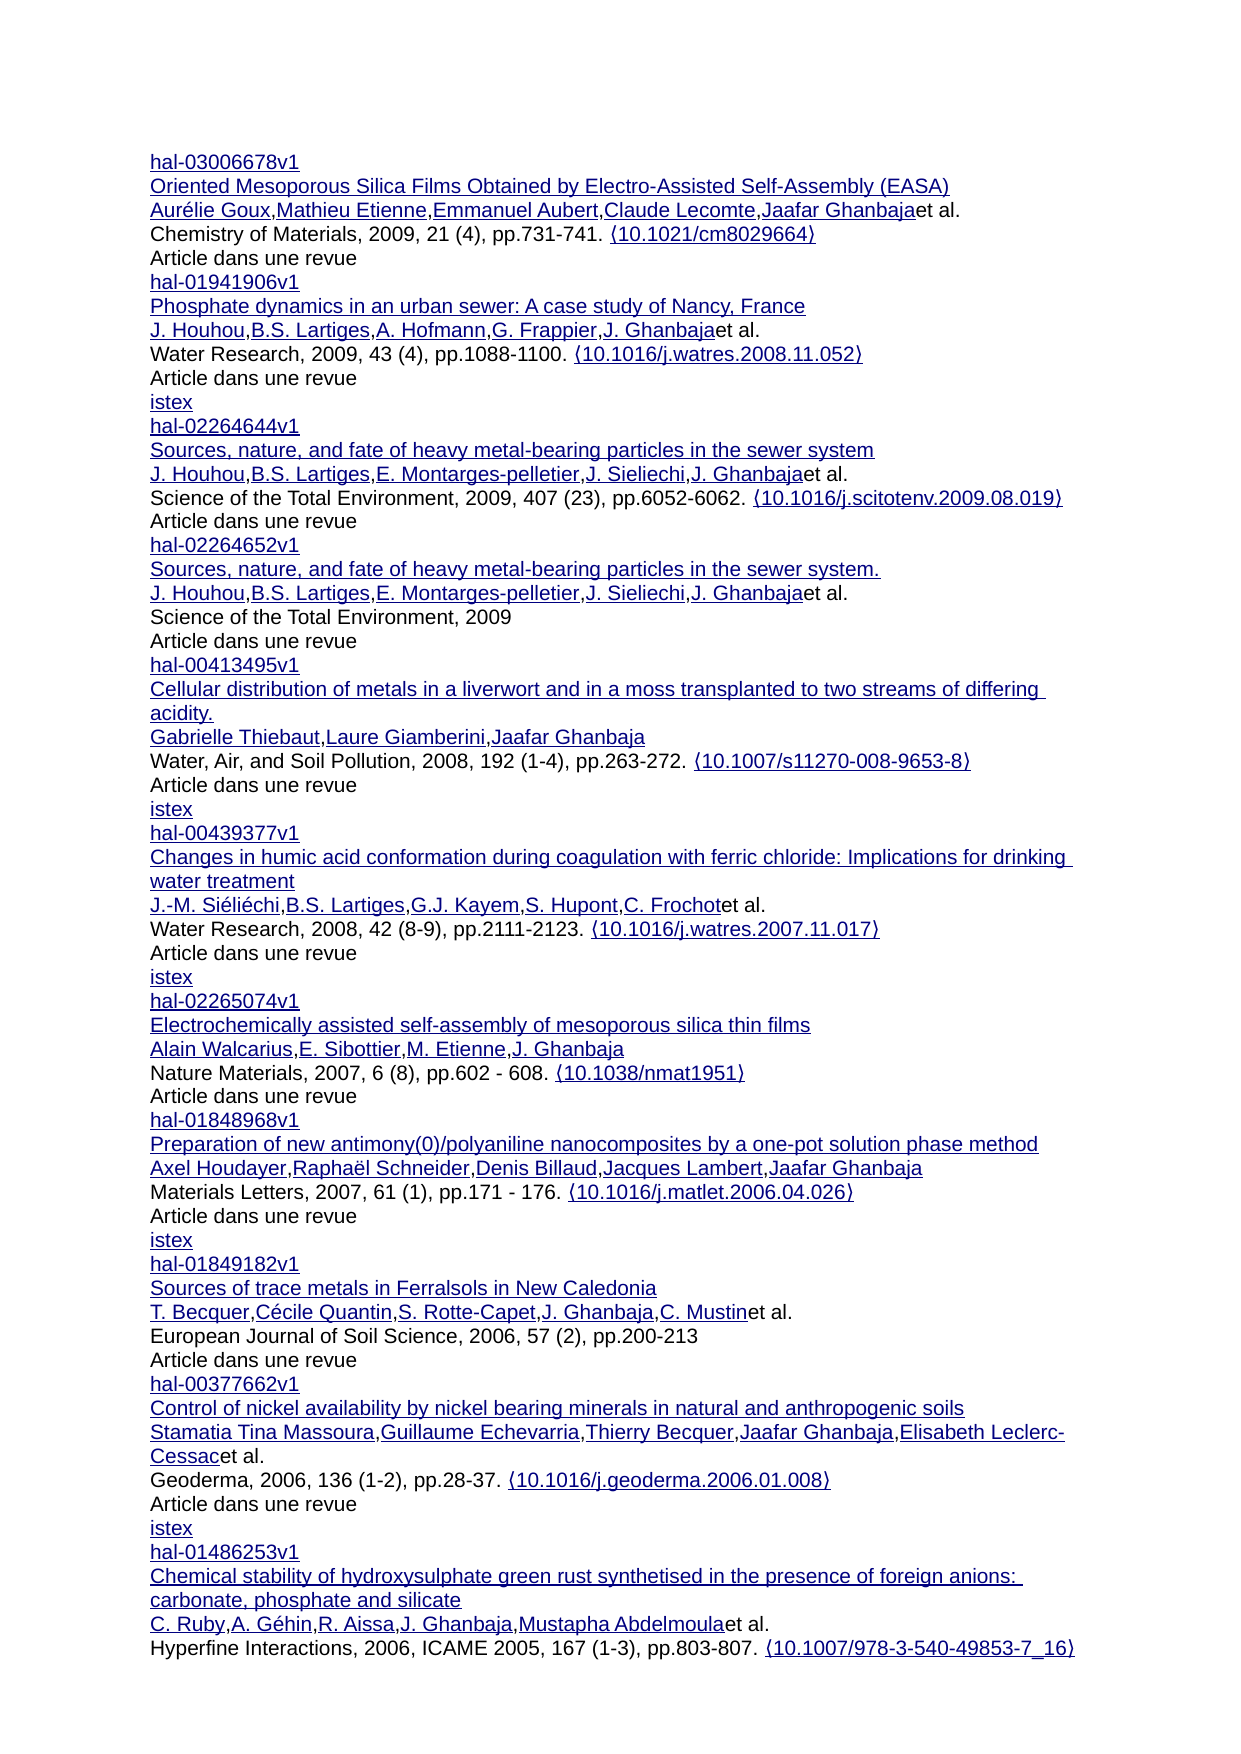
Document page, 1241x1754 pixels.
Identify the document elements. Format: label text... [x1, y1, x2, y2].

table_cell Changes in humic acid conformation during coagulation with ferric chloride: Implications for drinking water treatment J.-M. Siéliéchi,B.S. Lartiges,G.J. Kayem,S. Hupont,C. Frochotet al. Water Research, 2008, 42 (8-9), pp.2111-2123. ⟨10.1016/j.watres.2007.11.017⟩ Article dans une revue istex hal-02265074v1 [150, 845, 1090, 1012]
table_cell Sources of trace metals in Ferralsols in New Caledonia T. Becquer,Cécile Quantin,S. Rotte-Capet,J. Ghanbaja,C. Mustinet al. European Journal of Soil Science, 2006, 57 (2), pp.200-213 Article dans une revue hal-00377662v1 [150, 1276, 1090, 1396]
table_cell Sources, nature, and fate of heavy metal-bearing particles in the sewer system J. Houhou,B.S. Lartiges,E. Montarges‐pelletier,J. Sieliechi,J. Ghanbajaet al. Science of the Total Environment, 2009, 407 (23), pp.6052-6062. ⟨10.1016/j.scitotenv.2009.08.019⟩ Article dans une revue hal-02264652v1 [150, 438, 1090, 557]
table_cell hal-03006678v1 [150, 150, 1090, 174]
table_cell Oriented Mesoporous Silica Films Obtained by Electro-Assisted Self-Assembly (EASA) Aurélie Goux,Mathieu Etienne,Emmanuel Aubert,Claude Lecomte,Jaafar Ghanbajaet al. Chemistry of Materials, 2009, 21 (4), pp.731-741. ⟨10.1021/cm8029664⟩ Article dans une revue hal-01941906v1 [150, 174, 1090, 294]
table_cell Chemical stability of hydroxysulphate green rust synthetised in the presence of foreign anions: carbonate, phosphate and silicate C. Ruby,A. Géhin,R. Aissa,J. Ghanbaja,Mustapha Abdelmoulaet al. Hyperfine Interactions, 2006, ICAME 2005, 167 (1-3), pp.803-807. ⟨10.1007/978-3-540-49853-7_16⟩ [150, 1564, 1090, 1659]
table_cell Electrochemically assisted self-assembly of mesoporous silica thin films Alain Walcarius,E. Sibottier,M. Etienne,J. Ghanbaja Nature Materials, 2007, 6 (8), pp.602 - 608. ⟨10.1038/nmat1951⟩ Article dans une revue hal-01848968v1 [150, 1013, 1090, 1132]
table_cell Sources, nature, and fate of heavy metal-bearing particles in the sewer system. J. Houhou,B.S. Lartiges,E. Montarges‐pelletier,J. Sieliechi,J. Ghanbajaet al. Science of the Total Environment, 2009 Article dans une revue hal-00413495v1 [150, 557, 1090, 677]
table_cell Cellular distribution of metals in a liverwort and in a moss transplanted to two streams of differing acidity. Gabrielle Thiebaut,Laure Giamberini,Jaafar Ghanbaja Water, Air, and Soil Pollution, 2008, 192 (1-4), pp.263-272. ⟨10.1007/s11270-008-9653-8⟩ Article dans une revue istex hal-00439377v1 [150, 677, 1090, 845]
table_cell Phosphate dynamics in an urban sewer: A case study of Nancy, France J. Houhou,B.S. Lartiges,A. Hofmann,G. Frappier,J. Ghanbajaet al. Water Research, 2009, 43 (4), pp.1088-1100. ⟨10.1016/j.watres.2008.11.052⟩ Article dans une revue istex hal-02264644v1 [150, 294, 1090, 437]
table_cell Control of nickel availability by nickel bearing minerals in natural and anthropogenic soils Stamatia Tina Massoura,Guillaume Echevarria,Thierry Becquer,Jaafar Ghanbaja,Elisabeth Leclerc-Cessacet al. Geoderma, 2006, 136 (1-2), pp.28-37. ⟨10.1016/j.geoderma.2006.01.008⟩ Article dans une revue istex hal-01486253v1 [150, 1396, 1090, 1563]
table_cell Preparation of new antimony(0)/polyaniline nanocomposites by a one-pot solution phase method Axel Houdayer,Raphaël Schneider,Denis Billaud,Jacques Lambert,Jaafar Ghanbaja Materials Letters, 2007, 61 (1), pp.171 - 176. ⟨10.1016/j.matlet.2006.04.026⟩ Article dans une revue istex hal-01849182v1 [150, 1132, 1090, 1276]
